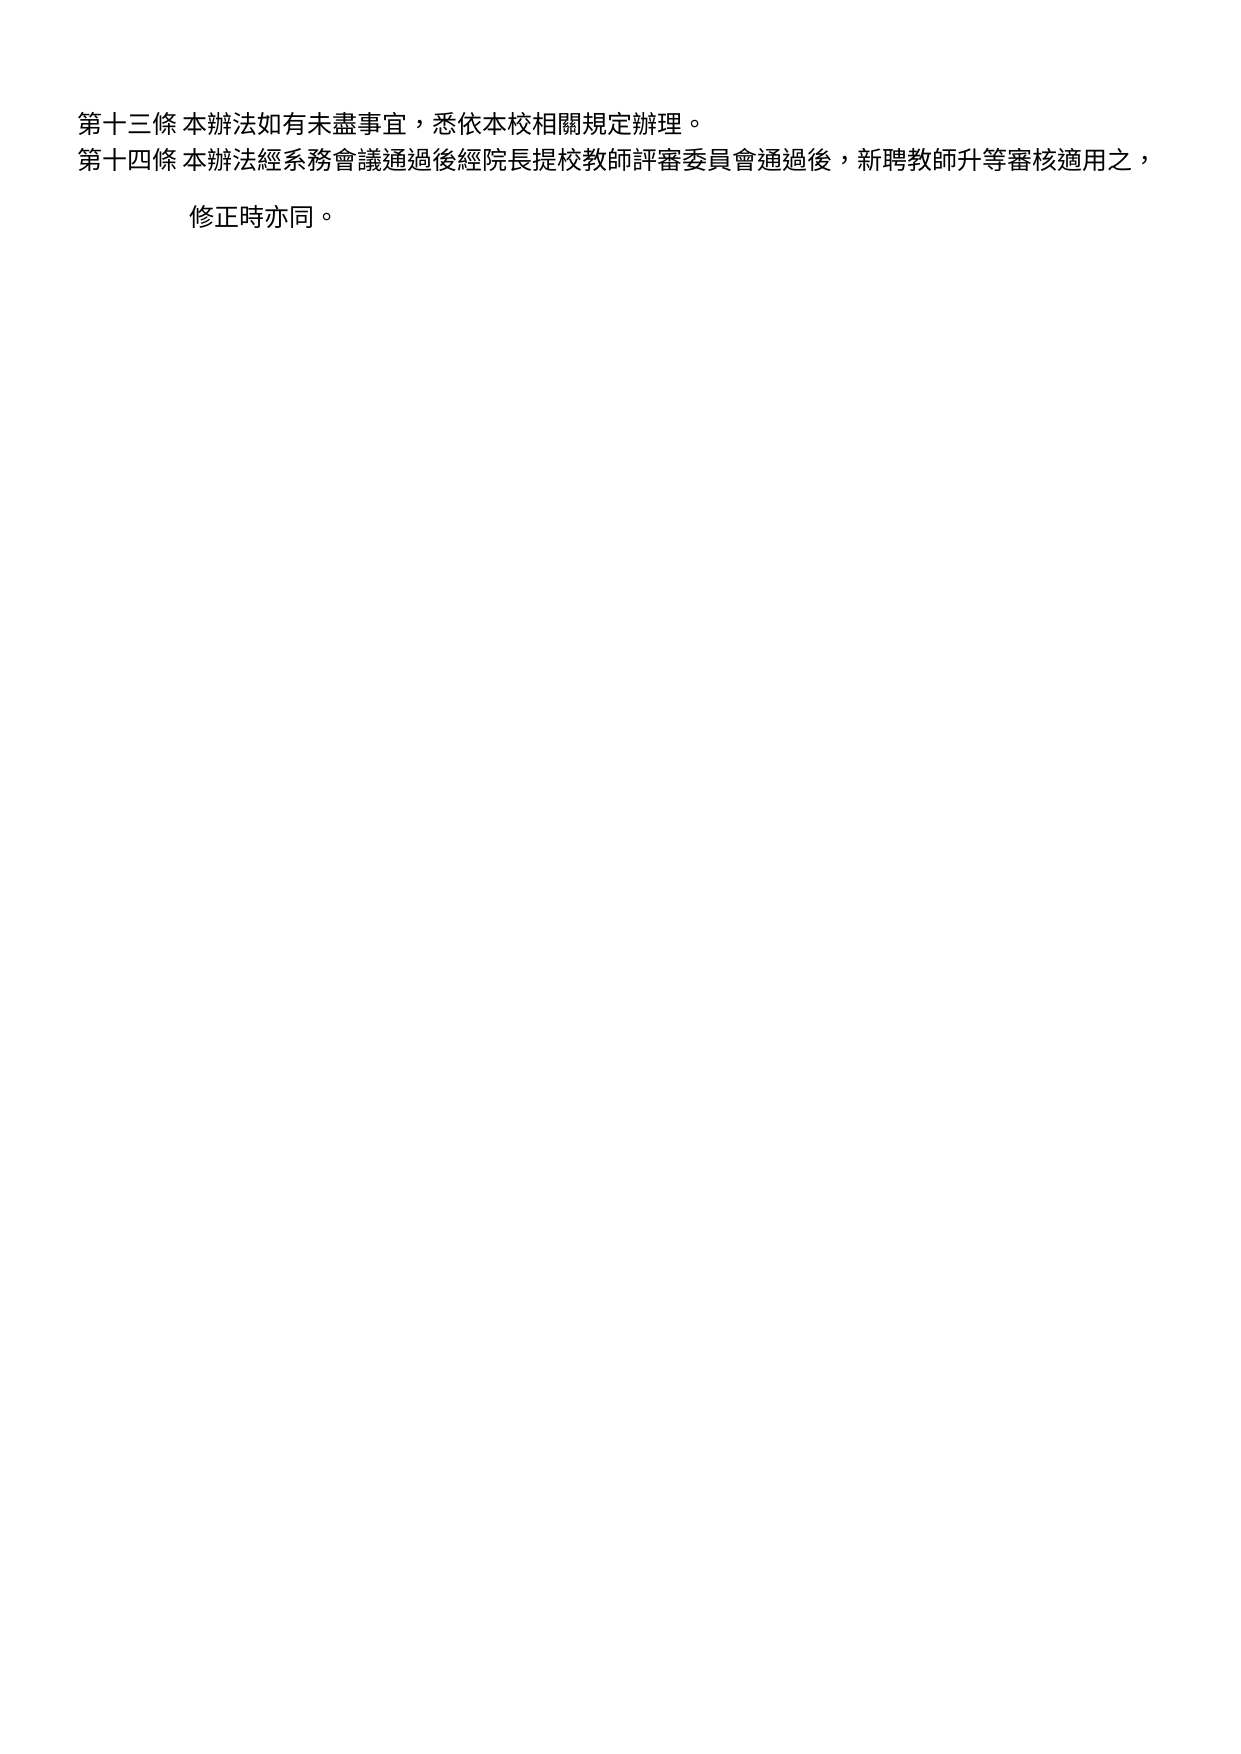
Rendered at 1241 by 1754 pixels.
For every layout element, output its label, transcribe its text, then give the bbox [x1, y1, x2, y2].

text 第十四條 本辦法經系務會議通過後經院長提校教師評審委員會通過後，新聘教師升等審核適用之， 修正時亦同。 [77, 139, 1163, 252]
text 第十三條 本辦法如有未盡事宜，悉依本校相關規定辦理。 [77, 108, 1163, 139]
